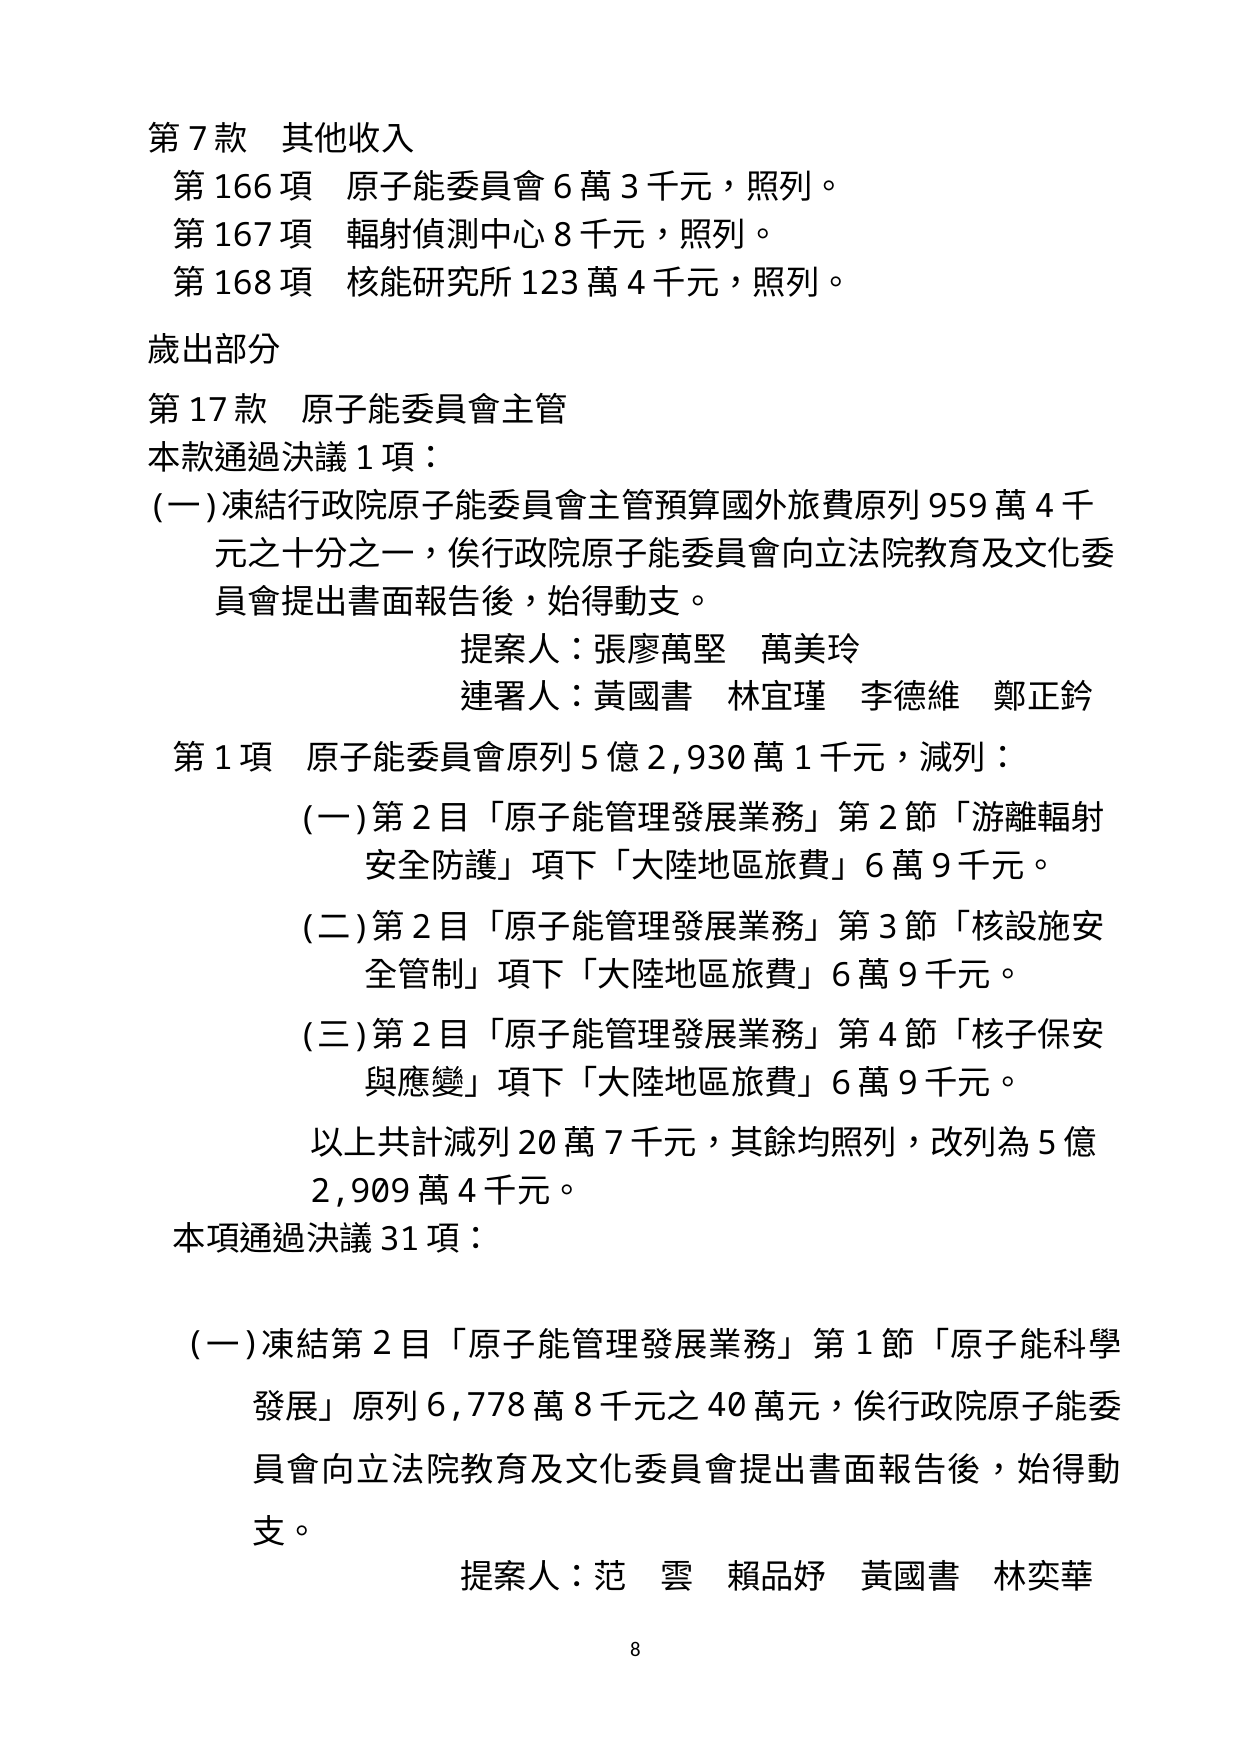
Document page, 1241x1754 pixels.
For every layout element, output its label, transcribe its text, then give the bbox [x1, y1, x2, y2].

text (三)第2目「原子能管理發展業務」第4節「核子保安與應變」項下「大陸地區旅費」6萬9千元。 [298, 1008, 1122, 1104]
text 第1項 原子能委員會原列5億2,930萬1千元，減列： [173, 731, 1122, 779]
text (二)第2目「原子能管理發展業務」第3節「核設施安全管制」項下「大陸地區旅費」6萬9千元。 [298, 900, 1122, 996]
text 第166項 原子能委員會6萬3千元，照列。 [173, 160, 1122, 208]
text 提案人：張廖萬堅 萬美玲 [460, 623, 1122, 671]
text (一)凍結第2目「原子能管理發展業務」第1節「原子能科學發展」原列6,778萬8千元之40萬元，俟行政院原子能委員會向立法院教育及文化委員會提出書面報告後，始得動支。 [185, 1300, 1122, 1550]
text 第168項 核能研究所123萬4千元，照列。 [173, 256, 1122, 304]
text (一)凍結行政院原子能委員會主管預算國外旅費原列959萬4千元之十分之一，俟行政院原子能委員會向立法院教育及文化委員會提出書面報告後，始得動支。 [148, 479, 1122, 623]
text (一)第2目「原子能管理發展業務」第2節「游離輻射安全防護」項下「大陸地區旅費」6萬9千元。 [298, 791, 1122, 887]
text 本款通過決議1項： [148, 431, 1122, 479]
text 第17款 原子能委員會主管 [148, 383, 1122, 431]
text 本項通過決議31項： [173, 1212, 1122, 1260]
text 歲出部分 [148, 323, 1122, 371]
text 連署人：黃國書 林宜瑾 李德維 鄭正鈐 [460, 671, 1122, 718]
text 第167項 輻射偵測中心8千元，照列。 [173, 208, 1122, 256]
text 提案人：范 雲 賴品妤 黃國書 林奕華 [460, 1550, 1122, 1598]
text 以上共計減列20萬7千元，其餘均照列，改列為5億2,909萬4千元。 [310, 1116, 1122, 1212]
text 第7款 其他收入 [148, 112, 1122, 160]
